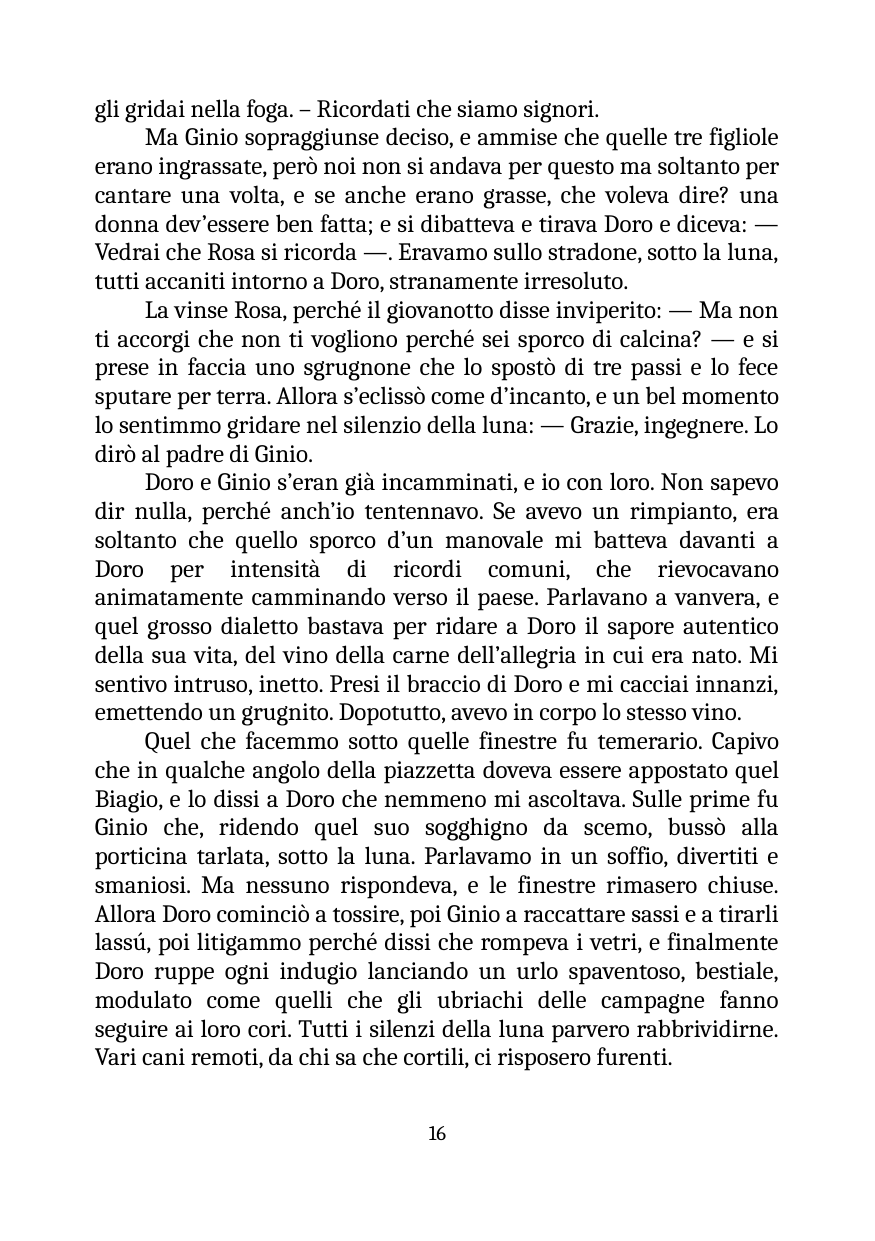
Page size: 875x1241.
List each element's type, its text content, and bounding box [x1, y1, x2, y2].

text Doro e Ginio s’eran già incamminati, e io con loro. Non sapevo dir nulla, perché anch’io tentennavo. Se avevo un rimpianto, era soltanto che quello sporco d’un manovale mi batteva davanti a Doro per intensità di ricordi comuni, che rievocavano animatamente camminando verso il paese. Parlavano a vanvera, e quel grosso dialetto bastava per ridare a Doro il sapore autentico della sua vita, del vino della carne dell’allegria in cui era nato. Mi sentivo intruso, inetto. Presi il braccio di Doro e mi cacciai innanzi, emettendo un grugnito. Dopotutto, avevo in corpo lo stesso vino. [94, 468, 779, 727]
text Quel che facemmo sotto quelle finestre fu temerario. Capivo che in qualche angolo della piazzetta doveva essere appostato quel Biagio, e lo dissi a Doro che nemmeno mi ascoltava. Sulle prime fu Ginio che, ridendo quel suo sogghigno da scemo, bussò alla porticina tarlata, sotto la luna. Parlavamo in un soffio, divertiti e smaniosi. Ma nessuno rispondeva, e le finestre rimasero chiuse. Allora Doro cominciò a tossire, poi Ginio a raccattare sassi e a tirarli lassú, poi litigammo perché dissi che rompeva i vetri, e finalmente Doro ruppe ogni indugio lanciando un urlo spaventoso, bestiale, modulato come quelli che gli ubriachi delle campagne fanno seguire ai loro cori. Tutti i silenzi della luna parvero rabbrividirne. Vari cani remoti, da chi sa che cortili, ci risposero furenti. [94, 727, 779, 1072]
text gli gridai nella foga. – Ricordati che siamo signori. [94, 94, 779, 123]
text Ma Ginio sopraggiunse deciso, e ammise che quelle tre figliole erano ingrassate, però noi non si andava per questo ma soltanto per cantare una volta, e se anche erano grasse, che voleva dire? una donna dev’essere ben fatta; e si dibatteva e tirava Doro e diceva: — Vedrai che Rosa si ricorda —. Eravamo sullo stradone, sotto la luna, tutti accaniti intorno a Doro, stranamente irresoluto. [94, 123, 779, 296]
text La vinse Rosa, perché il giovanotto disse inviperito: — Ma non ti accorgi che non ti vogliono perché sei sporco di calcina? — e si prese in faccia uno sgrugnone che lo spostò di tre passi e lo fece sputare per terra. Allora s’eclissò come d’incanto, e un bel momento lo sentimmo gridare nel silenzio della luna: — Grazie, ingegnere. Lo dirò al padre di Ginio. [94, 296, 779, 468]
